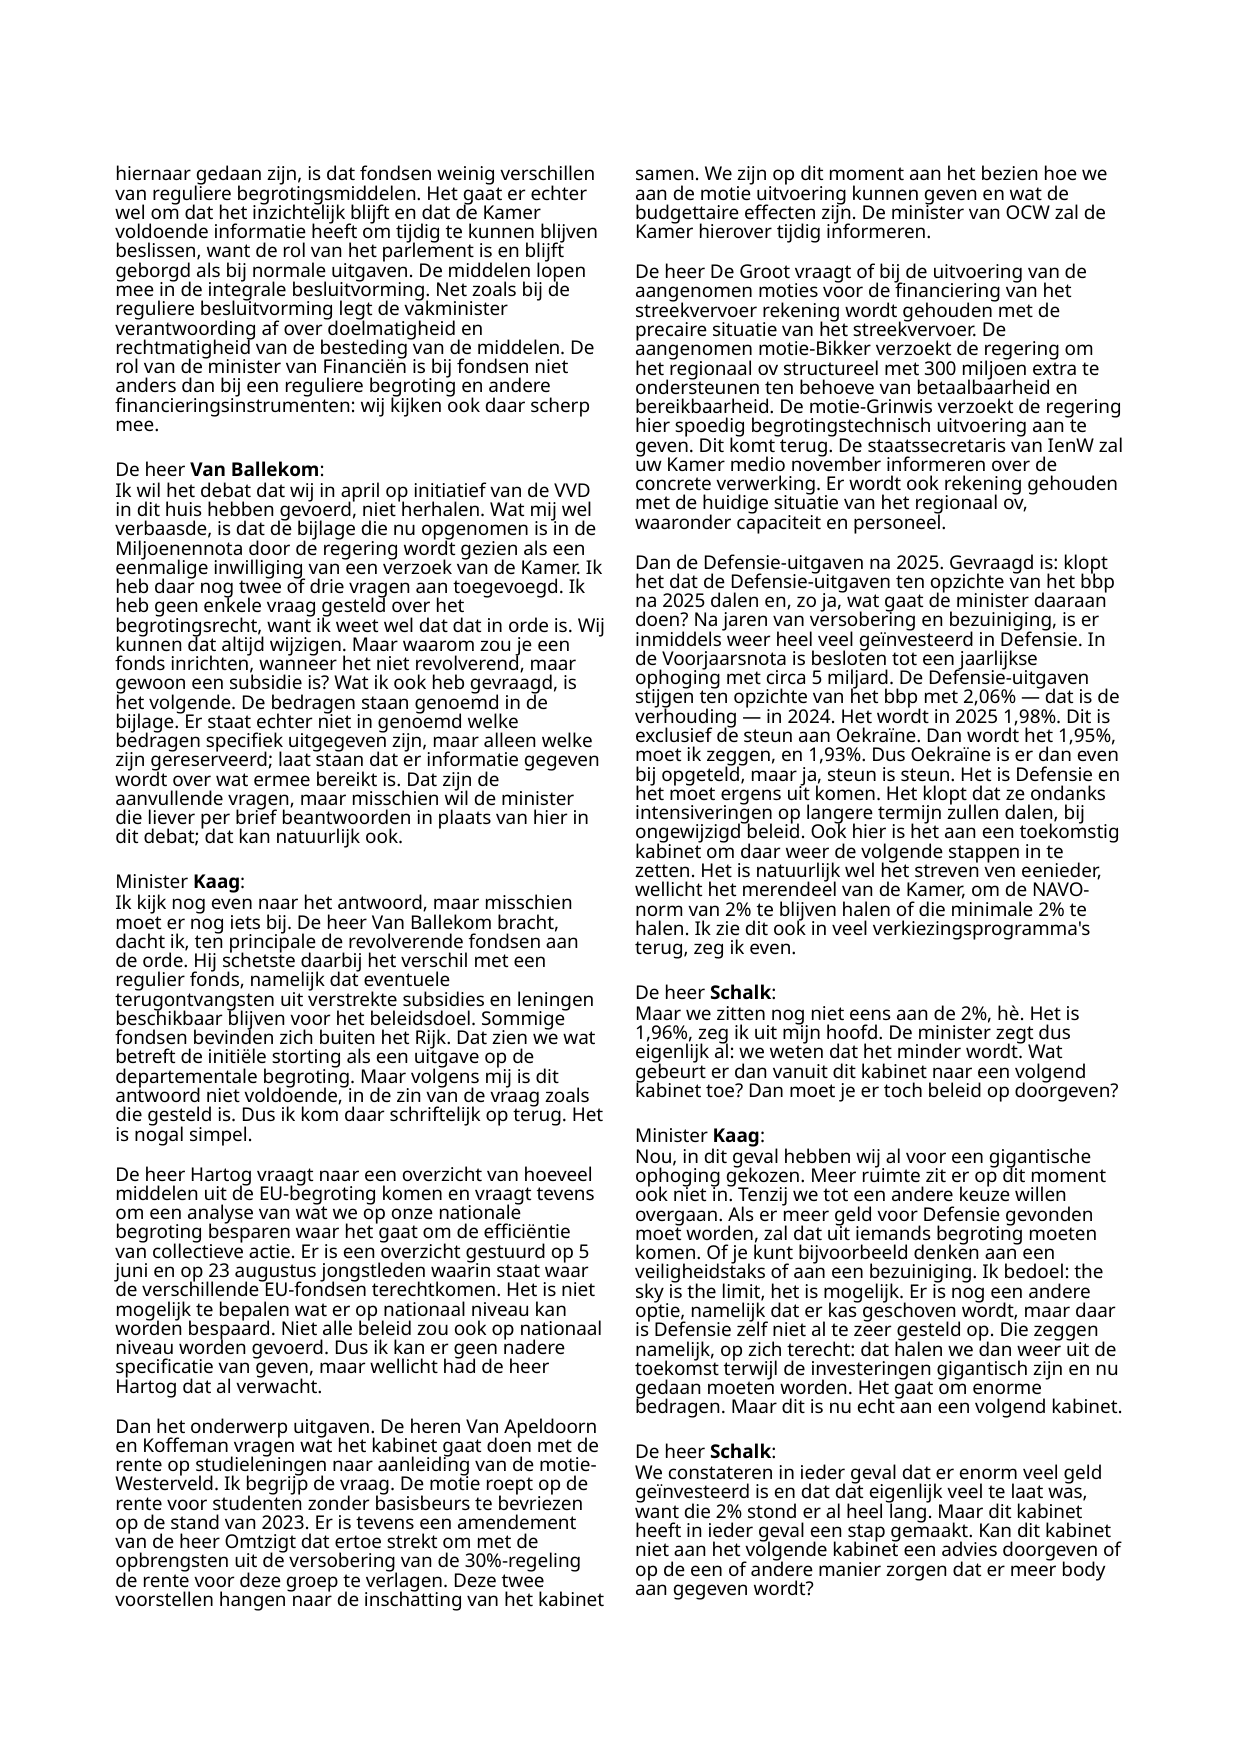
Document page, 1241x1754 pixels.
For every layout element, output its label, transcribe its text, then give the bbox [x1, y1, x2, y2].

text Ik wil het debat dat wij in april op initiatief van de VVD in dit huis hebben gevoerd, niet herhalen. Wat mij wel verbaasde, is dat de bijlage die nu opgenomen is in de Miljoenennota door de regering wordt gezien als een eenmalige inwilliging van een verzoek van de Kamer. Ik heb daar nog twee of drie vragen aan toegevoegd. Ik heb geen enkele vraag gesteld over het begrotingsrecht, want ik weet wel dat dat in orde is. Wij kunnen dat altijd wijzigen. Maar waarom zou je een fonds inrichten, wanneer het niet revolverend, maar gewoon een subsidie is? Wat ik ook heb gevraagd, is het volgende. De bedragen staan genoemd in de bijlage. Er staat echter niet in genoemd welke bedragen specifiek uitgegeven zijn, maar alleen welke zijn gereserveerd; laat staan dat er informatie gegeven wordt over wat ermee bereikt is. Dat zijn de aanvullende vragen, maar misschien wil de minister die liever per brief beantwoorden in plaats van hier in dit debat; dat kan natuurlijk ook. [115, 482, 605, 848]
text De heer Schalk: [635, 1438, 1125, 1464]
text De heer Schalk: [635, 979, 1125, 1005]
text Dan de Defensie-uitgaven na 2025. Gevraagd is: klopt het dat de Defensie-uitgaven ten opzichte van het bbp na 2025 dalen en, zo ja, wat gaat de minister daaraan doen? Na jaren van versobering en bezuiniging, is er inmiddels weer heel veel geïnvesteerd in Defensie. In de Voorjaarsnota is besloten tot een jaarlijkse ophoging met circa 5 miljard. De Defensie-uitgaven stijgen ten opzichte van het bbp met 2,06% — dat is de verhouding — in 2024. Het wordt in 2025 1,98%. Dit is exclusief de steun aan Oekraïne. Dan wordt het 1,95%, moet ik zeggen, en 1,93%. Dus Oekraïne is er dan even bij opgeteld, maar ja, steun is steun. Het is Defensie en het moet ergens uit komen. Het klopt dat ze ondanks intensiveringen op langere termijn zullen dalen, bij ongewijzigd beleid. Ook hier is het aan een toekomstig kabinet om daar weer de volgende stappen in te zetten. Het is natuurlijk wel het streven ven eenieder, wellicht het merendeel van de Kamer, om de NAVO-norm van 2% te blijven halen of die minimale 2% te halen. Ik zie dit ook in veel verkiezingsprogramma's terug, zeg ik even. [635, 554, 1125, 958]
text De heer Van Ballekom: [115, 456, 605, 482]
text We constateren in ieder geval dat er enorm veel geld geïnvesteerd is en dat dat eigenlijk veel te laat was, want die 2% stond er al heel lang. Maar dit kabinet heeft in ieder geval een stap gemaakt. Kan dit kabinet niet aan het volgende kabinet een advies doorgeven of op de een of andere manier zorgen dat er meer body aan gegeven wordt? [635, 1464, 1125, 1599]
text Minister Kaag: [635, 1122, 1125, 1148]
text samen. We zijn op dit moment aan het bezien hoe we aan de motie uitvoering kunnen geven en wat de budgettaire effecten zijn. De minister van OCW zal de Kamer hierover tijdig informeren. [635, 165, 1125, 242]
text Maar we zitten nog niet eens aan de 2%, hè. Het is 1,96%, zeg ik uit mijn hoofd. De minister zegt dus eigenlijk al: we weten dat het minder wordt. Wat gebeurt er dan vanuit dit kabinet naar een volgend kabinet toe? Dan moet je er toch beleid op doorgeven? [635, 1005, 1125, 1101]
text Minister Kaag: [115, 869, 605, 894]
text Ik kijk nog even naar het antwoord, maar misschien moet er nog iets bij. De heer Van Ballekom bracht, dacht ik, ten principale de revolverende fondsen aan de orde. Hij schetste daarbij het verschil met een regulier fonds, namelijk dat eventuele terugontvangsten uit verstrekte subsidies en leningen beschikbaar blijven voor het beleidsdoel. Sommige fondsen bevinden zich buiten het Rijk. Dat zien we wat betreft de initiële storting als een uitgave op de departementale begroting. Maar volgens mij is dit antwoord niet voldoende, in de zin van de vraag zoals die gesteld is. Dus ik kom daar schriftelijk op terug. Het is nogal simpel. [115, 894, 605, 1145]
text De heer Hartog vraagt naar een overzicht van hoeveel middelen uit de EU-begroting komen en vraagt tevens om een analyse van wat we op onze nationale begroting besparen waar het gaat om de efficiëntie van collectieve actie. Er is een overzicht gestuurd op 5 juni en op 23 augustus jongstleden waarin staat waar de verschillende EU-fondsen terechtkomen. Het is niet mogelijk te bepalen wat er op nationaal niveau kan worden bespaard. Niet alle beleid zou ook op nationaal niveau worden gevoerd. Dus ik kan er geen nadere specificatie van geven, maar wellicht had de heer Hartog dat al verwacht. [115, 1166, 605, 1397]
text hiernaar gedaan zijn, is dat fondsen weinig verschillen van reguliere begrotingsmiddelen. Het gaat er echter wel om dat het inzichtelijk blijft en dat de Kamer voldoende informatie heeft om tijdig te kunnen blijven beslissen, want de rol van het parlement is en blijft geborgd als bij normale uitgaven. De middelen lopen mee in de integrale besluitvorming. Net zoals bij de reguliere besluitvorming legt de vakminister verantwoording af over doelmatigheid en rechtmatigheid van de besteding van de middelen. De rol van de minister van Financiën is bij fondsen niet anders dan bij een reguliere begroting en andere financieringsinstrumenten: wij kijken ook daar scherp mee. [115, 165, 605, 435]
text Dan het onderwerp uitgaven. De heren Van Apeldoorn en Koffeman vragen wat het kabinet gaat doen met de rente op studieleningen naar aanleiding van de motie-Westerveld. Ik begrijp de vraag. De motie roept op de rente voor studenten zonder basisbeurs te bevriezen op de stand van 2023. Er is tevens een amendement van de heer Omtzigt dat ertoe strekt om met de opbrengsten uit de versobering van de 30%-regeling de rente voor deze groep te verlagen. Deze twee voorstellen hangen naar de inschatting van het kabinet [115, 1418, 605, 1610]
text Nou, in dit geval hebben wij al voor een gigantische ophoging gekozen. Meer ruimte zit er op dit moment ook niet in. Tenzij we tot een andere keuze willen overgaan. Als er meer geld voor Defensie gevonden moet worden, zal dat uit iemands begroting moeten komen. Of je kunt bijvoorbeeld denken aan een veiligheidstaks of aan een bezuiniging. Ik bedoel: the sky is the limit, het is mogelijk. Er is nog een andere optie, namelijk dat er kas geschoven wordt, maar daar is Defensie zelf niet al te zeer gesteld op. Die zeggen namelijk, op zich terecht: dat halen we dan weer uit de toekomst terwijl de investeringen gigantisch zijn en nu gedaan moeten worden. Het gaat om enorme bedragen. Maar dit is nu echt aan een volgend kabinet. [635, 1148, 1125, 1418]
text De heer De Groot vraagt of bij de uitvoering van de aangenomen moties voor de financiering van het streekvervoer rekening wordt gehouden met de precaire situatie van het streekvervoer. De aangenomen motie-Bikker verzoekt de regering om het regionaal ov structureel met 300 miljoen extra te ondersteunen ten behoeve van betaalbaarheid en bereikbaarheid. De motie-Grinwis verzoekt de regering hier spoedig begrotingstechnisch uitvoering aan te geven. Dit komt terug. De staatssecretaris van IenW zal uw Kamer medio november informeren over de concrete verwerking. Er wordt ook rekening gehouden met de huidige situatie van het regionaal ov, waaronder capaciteit en personeel. [635, 263, 1125, 533]
